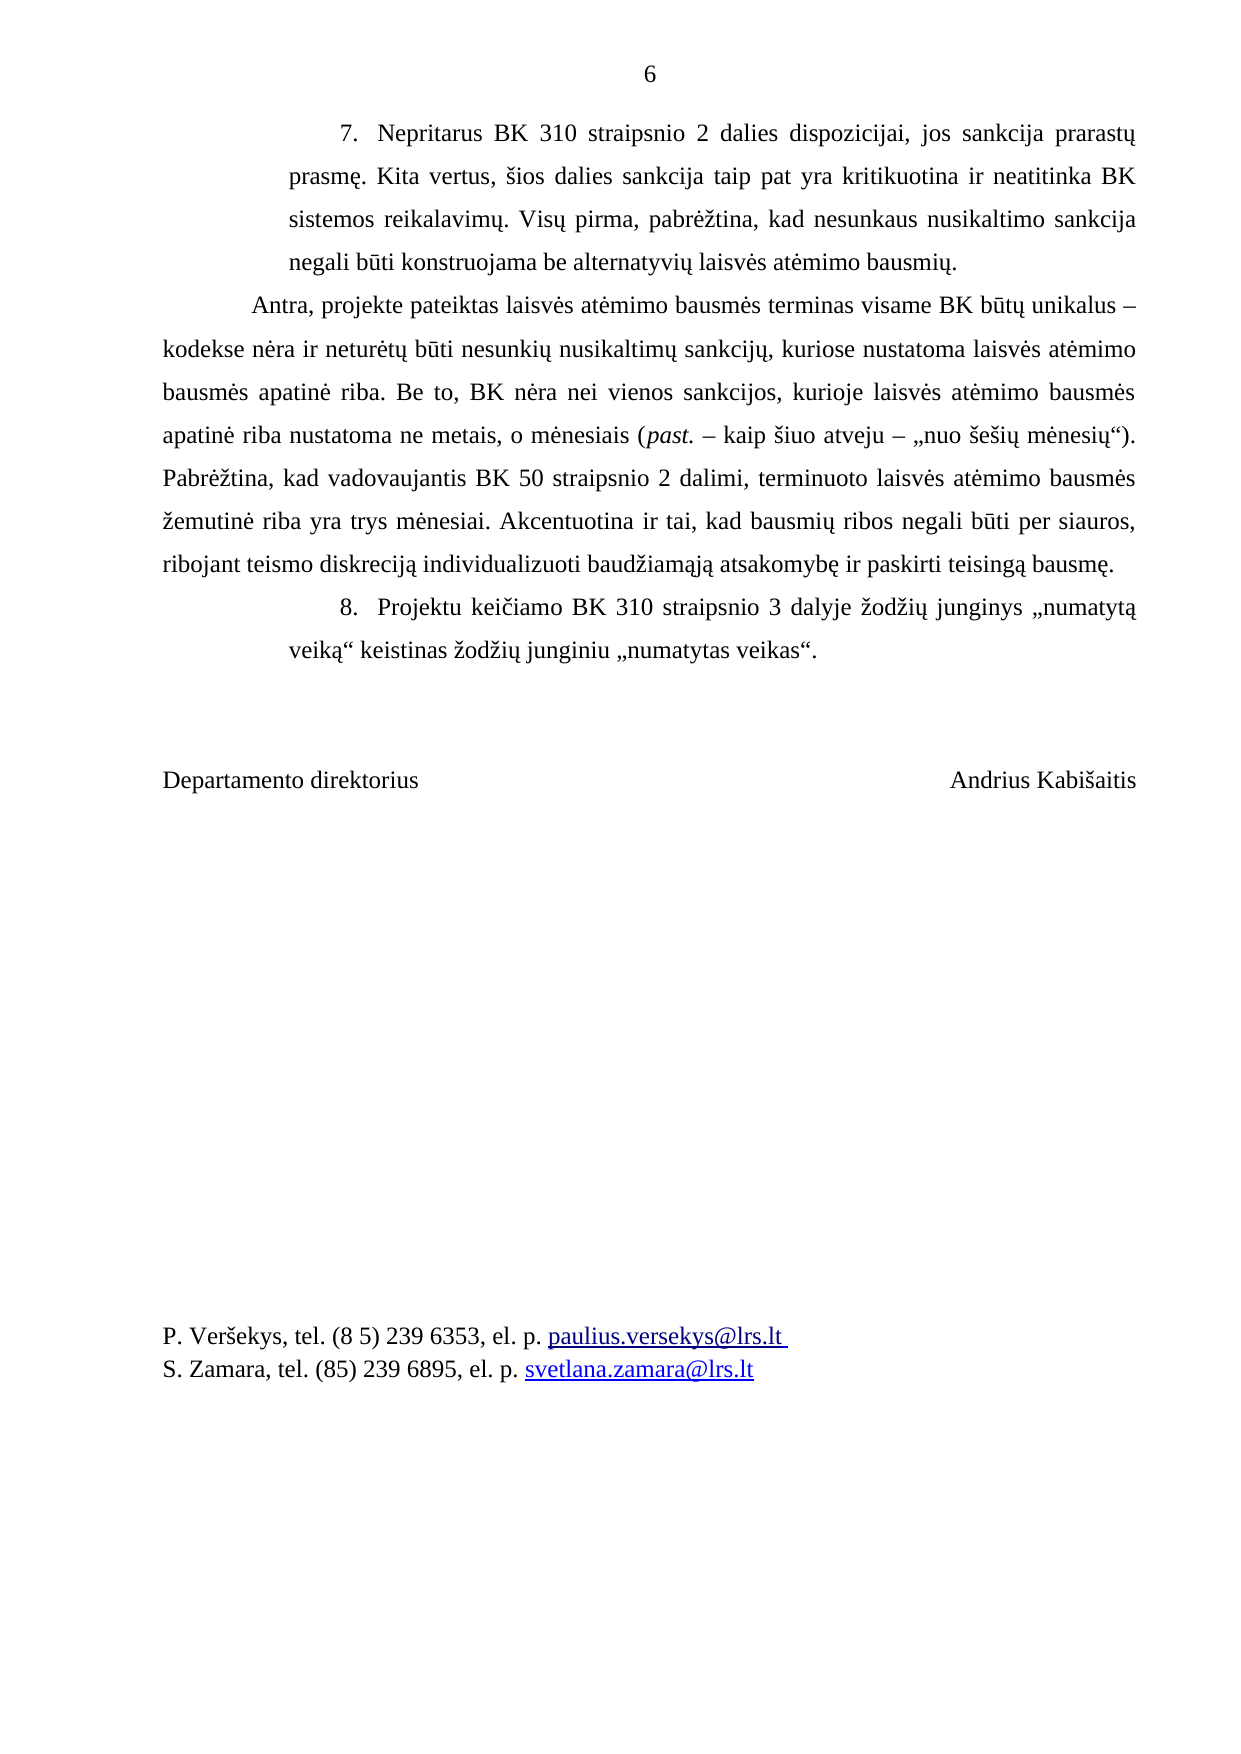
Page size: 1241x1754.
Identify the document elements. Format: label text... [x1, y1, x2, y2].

text Departamento direktorius Andrius Kabišaitis [162, 765, 1137, 794]
text S. Zamara, tel. (85) 239 6895, el. p. svetlana.zamara@lrs.lt [162, 1354, 1133, 1383]
list Antra, projekte pateiktas laisvės atėmimo bausmės terminas visame BK būtų unikalus – kodekse nėra ir neturėtų būti nesunkių nusikaltimų sankcijų, kuriose nustatoma laisvės atėmimo bausmės apatinė riba. Be to, BK nėra nei vienos sankcijos, kurioje laisvės atėmimo bausmės apatinė riba nustatoma ne metais, o mėnesiais (past. – kaip šiuo atveju – „nuo šešių mėnesių“). Pabrėžtina, kad vadovaujantis BK 50 straipsnio 2 dalimi, terminuoto laisvės atėmimo bausmės žemutinė riba yra trys mėnesiai. Akcentuotina ir tai, kad bausmių ribos negali būti per siauros, ribojant teismo diskreciją individualizuoti baudžiamąją atsakomybę ir paskirti teisingą bausmę. [162, 291, 1137, 578]
text P. Veršekys, tel. (8 5) 239 6353, el. p. paulius.versekys@lrs.lt [162, 1321, 1133, 1350]
list Nepritarus BK 310 straipsnio 2 dalies dispozicijai, jos sankcija prarastų prasmę. Kita vertus, šios dalies sankcija taip pat yra kritikuotina ir neatitinka BK sistemos reikalavimų. Visų pirma, pabrėžtina, kad nesunkaus nusikaltimo sankcija negali būti konstruojama be alternatyvių laisvės atėmimo bausmių. [251, 118, 1137, 276]
list Projektu keičiamo BK 310 straipsnio 3 dalyje žodžių junginys „numatytą veiką“ keistinas žodžių junginiu „numatytas veikas“. [251, 592, 1137, 664]
